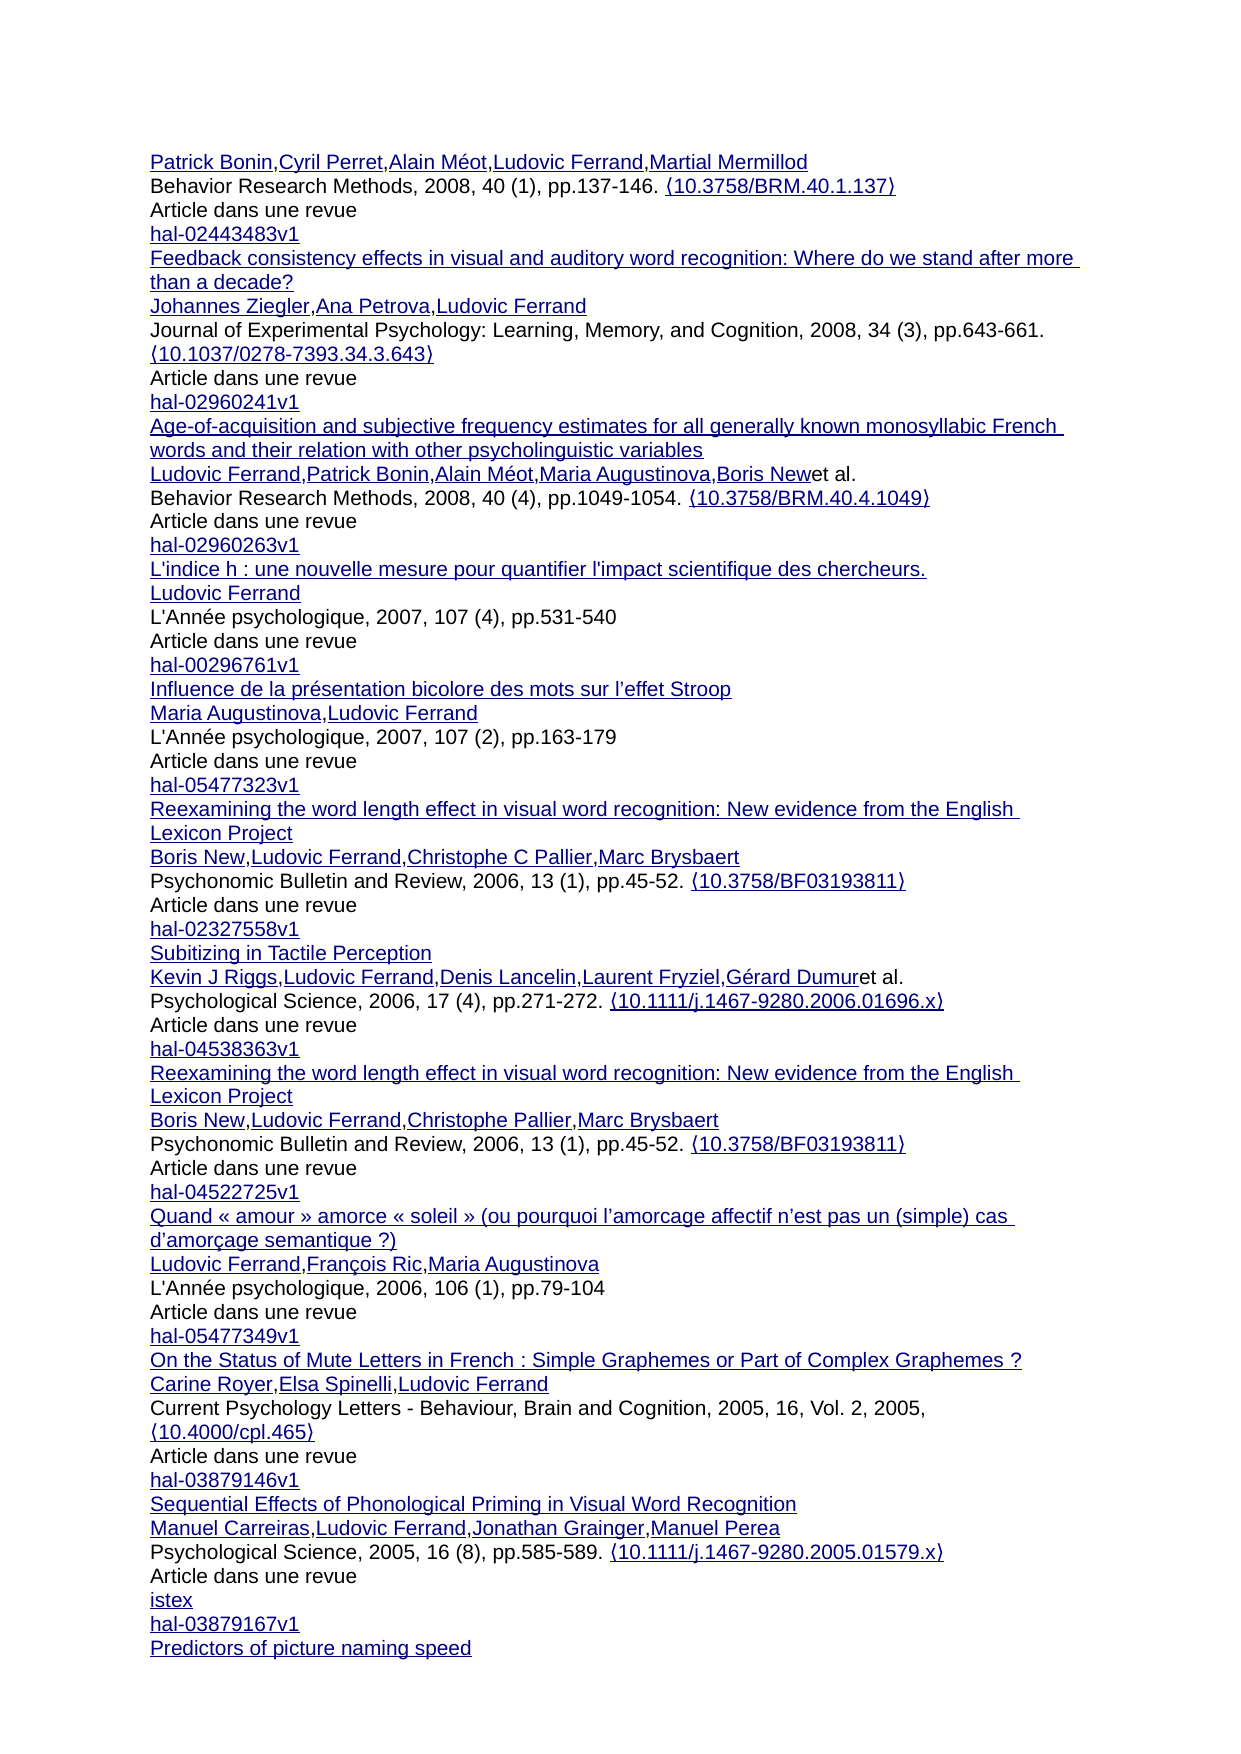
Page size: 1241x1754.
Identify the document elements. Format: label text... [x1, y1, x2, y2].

table_cell L'indice h : une nouvelle mesure pour quantifier l'impact scientifique des chercheurs. Ludovic Ferrand L'Année psychologique, 2007, 107 (4), pp.531-540 Article dans une revue hal-00296761v1 [150, 557, 1090, 677]
table_cell Reexamining the word length effect in visual word recognition: New evidence from the English Lexicon Project Boris New,Ludovic Ferrand,Christophe Pallier,Marc Brysbaert Psychonomic Bulletin and Review, 2006, 13 (1), pp.45-52. ⟨10.3758/BF03193811⟩ Article dans une revue hal-04522725v1 [150, 1060, 1090, 1204]
table_cell Predictors of picture naming speed [150, 1635, 1090, 1659]
table_cell On the Status of Mute Letters in French : Simple Graphemes or Part of Complex Graphemes ? Carine Royer,Elsa Spinelli,Ludovic Ferrand Current Psychology Letters - Behaviour, Brain and Cognition, 2005, 16, Vol. 2, 2005, ⟨10.4000/cpl.465⟩ Article dans une revue hal-03879146v1 [150, 1348, 1090, 1492]
table_cell Feedback consistency effects in visual and auditory word recognition: Where do we stand after more than a decade? Johannes Ziegler,Ana Petrova,Ludovic Ferrand Journal of Experimental Psychology: Learning, Memory, and Cognition, 2008, 34 (3), pp.643-661. ⟨10.1037/0278-7393.34.3.643⟩ Article dans une revue hal-02960241v1 [150, 246, 1090, 413]
table_cell Patrick Bonin,Cyril Perret,Alain Méot,Ludovic Ferrand,Martial Mermillod Behavior Research Methods, 2008, 40 (1), pp.137-146. ⟨10.3758/BRM.40.1.137⟩ Article dans une revue hal-02443483v1 [150, 150, 1090, 246]
table_cell Influence de la présentation bicolore des mots sur l’effet Stroop Maria Augustinova,Ludovic Ferrand L'Année psychologique, 2007, 107 (2), pp.163-179 Article dans une revue hal-05477323v1 [150, 677, 1090, 797]
table_cell Reexamining the word length effect in visual word recognition: New evidence from the English Lexicon Project Boris New,Ludovic Ferrand,Christophe C Pallier,Marc Brysbaert Psychonomic Bulletin and Review, 2006, 13 (1), pp.45-52. ⟨10.3758/BF03193811⟩ Article dans une revue hal-02327558v1 [150, 797, 1090, 941]
table_cell Subitizing in Tactile Perception Kevin J Riggs,Ludovic Ferrand,Denis Lancelin,Laurent Fryziel,Gérard Dumuret al. Psychological Science, 2006, 17 (4), pp.271-272. ⟨10.1111/j.1467-9280.2006.01696.x⟩ Article dans une revue hal-04538363v1 [150, 941, 1090, 1060]
table_cell Age-of-acquisition and subjective frequency estimates for all generally known monosyllabic French words and their relation with other psycholinguistic variables Ludovic Ferrand,Patrick Bonin,Alain Méot,Maria Augustinova,Boris Newet al. Behavior Research Methods, 2008, 40 (4), pp.1049-1054. ⟨10.3758/BRM.40.4.1049⟩ Article dans une revue hal-02960263v1 [150, 414, 1090, 557]
table_cell Sequential Effects of Phonological Priming in Visual Word Recognition Manuel Carreiras,Ludovic Ferrand,Jonathan Grainger,Manuel Perea Psychological Science, 2005, 16 (8), pp.585-589. ⟨10.1111/j.1467-9280.2005.01579.x⟩ Article dans une revue istex hal-03879167v1 [150, 1492, 1090, 1635]
table_cell Quand « amour » amorce « soleil » (ou pourquoi l’amorcage affectif n’est pas un (simple) cas d’amorçage semantique ?) Ludovic Ferrand,François Ric,Maria Augustinova L'Année psychologique, 2006, 106 (1), pp.79-104 Article dans une revue hal-05477349v1 [150, 1204, 1090, 1348]
